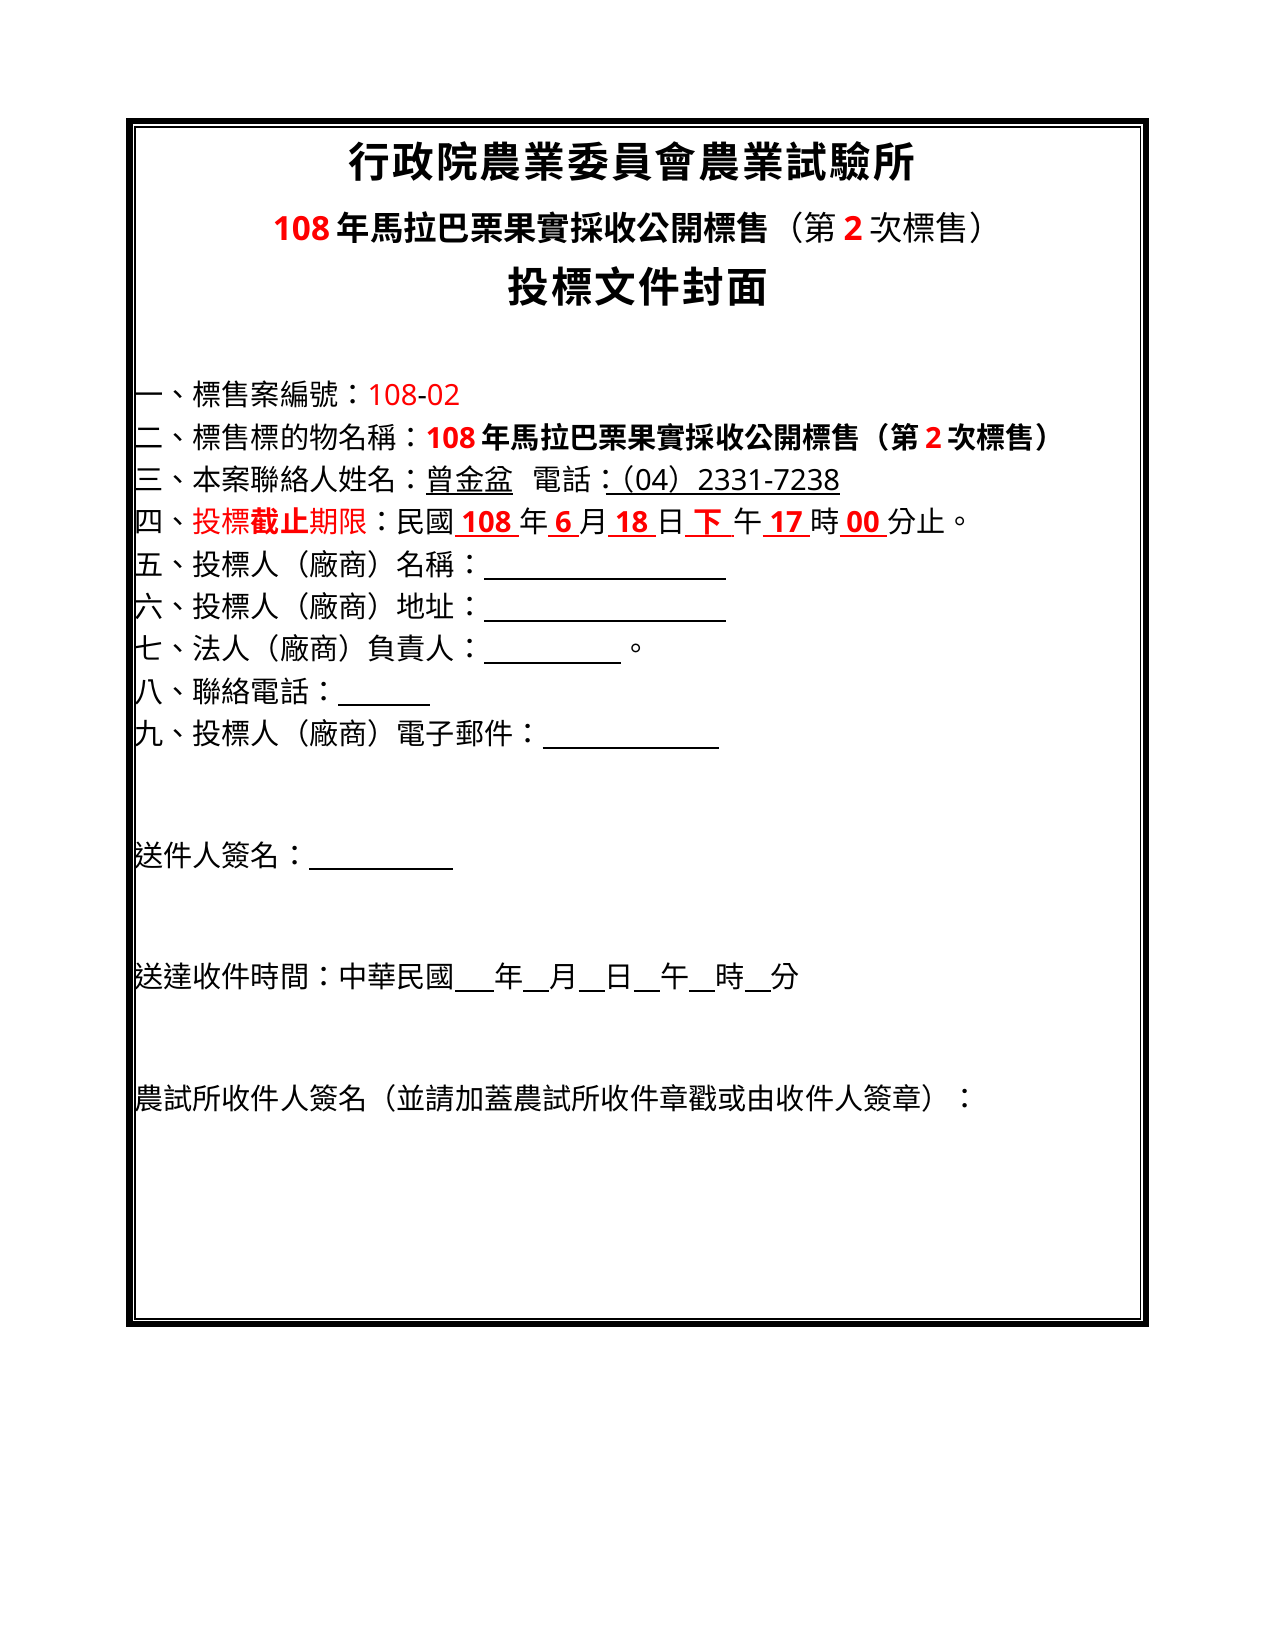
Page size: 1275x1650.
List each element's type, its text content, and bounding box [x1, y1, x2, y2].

table_header 行政院農業委員會農業試驗所 108年馬拉巴栗果實採收公開標售（第2次標售） 投標文件封面 一、標售案編號：108-02 二、標售標的物名稱：108年馬拉巴栗果實採收公開標售（第2次標售） 三、本案聯絡人姓名：曾金盆 電話：（04）2331-7238 四、投標截止期限：民國 108 年 6 月 18 日 下 午 17 時 00 分止。 五、投標人（廠商）名稱： 六、投標人（廠商）地址： 七、法人（廠商）負責人： 。 八、聯絡電話： 九、投標人（廠商）電子郵件： 送件人簽名： 送達收件時間：中華民國 年 月 日 午 時 分 農試所收件人簽名（並請加蓋農試所收件章戳或由收件人簽章）： [136, 128, 1140, 1318]
